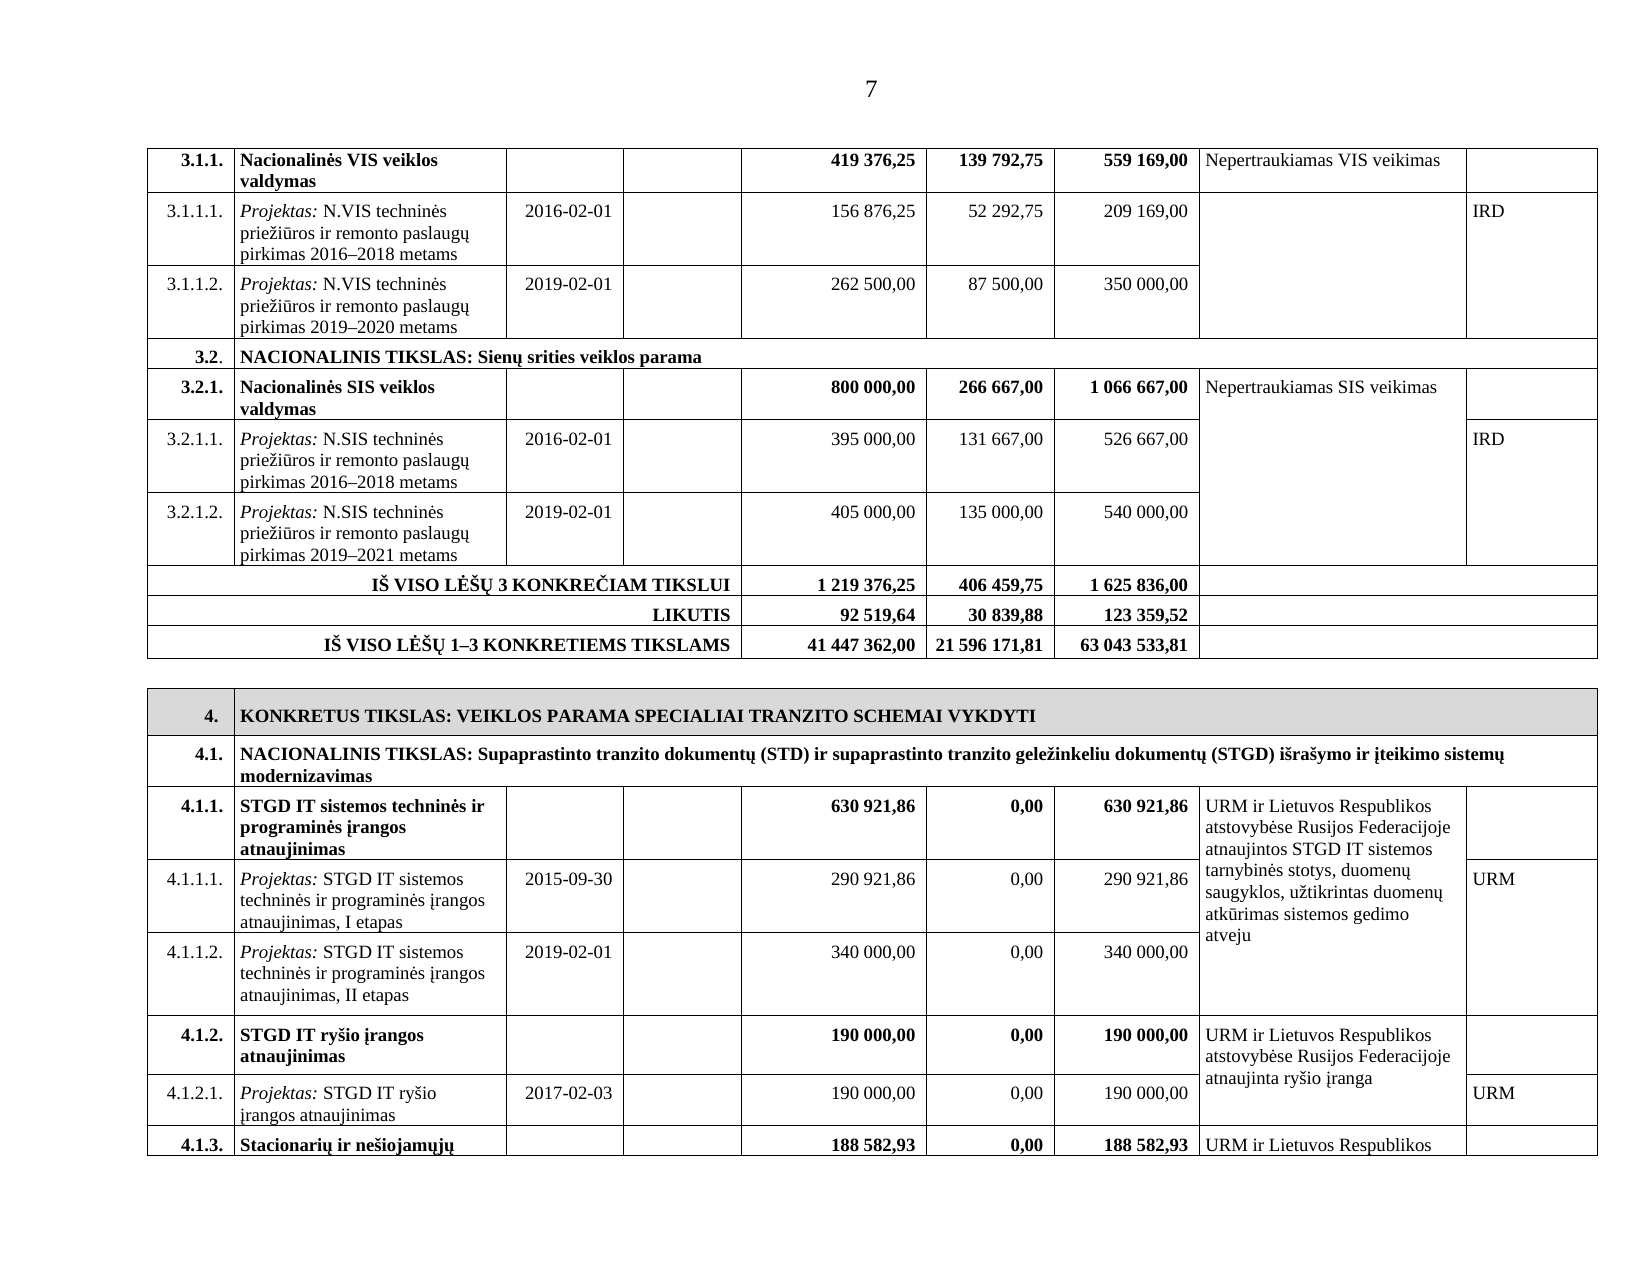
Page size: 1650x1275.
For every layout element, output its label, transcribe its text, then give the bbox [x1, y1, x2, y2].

table_cell 1 219 376,25 [742, 566, 926, 595]
table_cell 0,00 [927, 1075, 1054, 1125]
table_cell Projektas: N.SIS techninės priežiūros ir remonto paslaugų pirkimas 2019–2021 metams [235, 493, 506, 565]
table_cell Projektas: N.VIS techninės priežiūros ir remonto paslaugų pirkimas 2019–2020 metams [235, 266, 506, 338]
table_cell [624, 369, 741, 419]
table_cell 1 066 667,00 [1055, 369, 1199, 419]
table_cell [1200, 419, 1466, 492]
table_cell 21 596 171,81 [927, 626, 1054, 658]
table_cell URM [1467, 1075, 1597, 1125]
table_cell [624, 149, 741, 192]
table_cell 340 000,00 [742, 933, 926, 1015]
table_cell IRD [1467, 420, 1597, 565]
table_cell 4.1.2. [148, 1016, 234, 1074]
table_cell 3.2. [148, 339, 234, 368]
table_cell 3.2.1. [148, 369, 234, 419]
table_cell 262 500,00 [742, 266, 926, 338]
table_cell [1200, 626, 1597, 658]
table_cell [1200, 193, 1466, 265]
table_cell [1467, 369, 1597, 419]
table_cell [624, 420, 741, 492]
table_cell 0,00 [927, 787, 1054, 859]
table_cell 800 000,00 [742, 369, 926, 419]
table_cell 4.1.2.1. [148, 1075, 234, 1125]
table_cell 559 169,00 [1055, 149, 1199, 192]
table_cell 3.2.1.1. [148, 420, 234, 492]
table_cell 1 625 836,00 [1055, 566, 1199, 595]
table_cell 87 500,00 [927, 266, 1054, 338]
table_cell [624, 1016, 741, 1074]
table_cell Projektas: STGD IT ryšio įrangos atnaujinimas [235, 1075, 506, 1125]
table_cell 540 000,00 [1055, 493, 1199, 565]
table_cell 2015-09-30 [507, 860, 623, 932]
table_cell 2019-02-01 [507, 933, 623, 1015]
table_cell 135 000,00 [927, 493, 1054, 565]
table_cell 156 876,25 [742, 193, 926, 265]
table_cell 4.1.3. [148, 1126, 234, 1155]
table_cell [507, 149, 623, 192]
table_cell 63 043 533,81 [1055, 626, 1199, 658]
table_cell [624, 493, 741, 565]
table_cell 0,00 [927, 1126, 1054, 1155]
table_cell 266 667,00 [927, 369, 1054, 419]
table_cell [1467, 149, 1597, 192]
table_cell [1467, 787, 1597, 859]
table_cell 0,00 [927, 933, 1054, 1015]
table_cell 0,00 [927, 860, 1054, 932]
table_cell 3.1.1. [148, 149, 234, 192]
table_cell URM ir Lietuvos Respublikos [1200, 1126, 1466, 1155]
table_cell Stacionarių ir nešiojamųjų [235, 1126, 506, 1155]
table_cell 3.2.1.2. [148, 493, 234, 565]
table_cell IŠ VISO LĖŠŲ 3 KONKREČIAM TIKSLUI [148, 566, 741, 595]
table_cell 188 582,93 [1055, 1126, 1199, 1155]
table_cell 340 000,00 [1055, 933, 1199, 1015]
table_cell [507, 369, 623, 419]
table_cell 190 000,00 [1055, 1016, 1199, 1074]
table_cell 190 000,00 [742, 1075, 926, 1125]
table_cell [1200, 492, 1466, 565]
table_cell [507, 1126, 623, 1155]
table_cell Nacionalinės VIS veiklos valdymas [235, 149, 506, 192]
table_cell [1200, 566, 1597, 595]
table_cell 4.1. [148, 736, 234, 786]
table_cell 405 000,00 [742, 493, 926, 565]
table_cell 419 376,25 [742, 149, 926, 192]
table_cell URM [1467, 860, 1597, 1015]
table_cell [624, 1126, 741, 1155]
table_cell 188 582,93 [742, 1126, 926, 1155]
table_cell 131 667,00 [927, 420, 1054, 492]
table_header KONKRETUS TIKSLAS: VEIKLOS PARAMA SPECIALIAI TRANZITO SCHEMAI VYKDYTI [235, 689, 1597, 735]
table_cell [624, 1075, 741, 1125]
table_cell 4.1.1.1. [148, 860, 234, 932]
table_cell Projektas: N.SIS techninės priežiūros ir remonto paslaugų pirkimas 2016–2018 metams [235, 420, 506, 492]
table_cell 139 792,75 [927, 149, 1054, 192]
table_cell 630 921,86 [1055, 787, 1199, 859]
table_cell NACIONALINIS TIKSLAS: Sienų srities veiklos parama [235, 339, 1597, 368]
table_cell 209 169,00 [1055, 193, 1199, 265]
table_cell 92 519,64 [742, 596, 926, 625]
table_cell URM ir Lietuvos Respublikos atstovybėse Rusijos Federacijoje atnaujinta ryšio įranga [1200, 1016, 1466, 1125]
table_cell Projektas: STGD IT sistemos techninės ir programinės įrangos atnaujinimas, I etapas [235, 860, 506, 932]
table_cell 190 000,00 [742, 1016, 926, 1074]
table_cell [1200, 265, 1466, 338]
table_cell [507, 787, 623, 859]
table_cell Nacionalinės SIS veiklos valdymas [235, 369, 506, 419]
table_cell 406 459,75 [927, 566, 1054, 595]
table_cell 2016-02-01 [507, 193, 623, 265]
table_cell [1200, 596, 1597, 625]
table_cell [624, 193, 741, 265]
table_cell 0,00 [927, 1016, 1054, 1074]
table_cell 395 000,00 [742, 420, 926, 492]
table_cell [507, 1016, 623, 1074]
table_cell 526 667,00 [1055, 420, 1199, 492]
table_cell STGD IT sistemos techninės ir programinės įrangos atnaujinimas [235, 787, 506, 859]
table_cell 290 921,86 [742, 860, 926, 932]
table_cell 2019-02-01 [507, 266, 623, 338]
table_cell IŠ VISO LĖŠŲ 1–3 KONKRETIEMS TIKSLAMS [148, 626, 741, 658]
table_cell 2016-02-01 [507, 420, 623, 492]
table_cell [624, 933, 741, 1015]
table_cell [1467, 1016, 1597, 1074]
table_cell 630 921,86 [742, 787, 926, 859]
table_cell STGD IT ryšio įrangos atnaujinimas [235, 1016, 506, 1074]
table_cell 3.1.1.2. [148, 266, 234, 338]
table_cell 30 839,88 [927, 596, 1054, 625]
table_cell Nepertraukiamas SIS veikimas [1200, 369, 1466, 419]
table_cell Nepertraukiamas VIS veikimas [1200, 149, 1466, 192]
table_header 4. [148, 689, 234, 735]
table_cell 52 292,75 [927, 193, 1054, 265]
table_cell [624, 787, 741, 859]
table_cell 4.1.1. [148, 787, 234, 859]
table_cell 3.1.1.1. [148, 193, 234, 265]
table_cell 350 000,00 [1055, 266, 1199, 338]
table_cell [1467, 1126, 1597, 1155]
table_cell IRD [1467, 193, 1597, 338]
table_cell NACIONALINIS TIKSLAS: Supaprastinto tranzito dokumentų (STD) ir supaprastinto tranzito geležinkeliu dokumentų (STGD) išrašymo ir įteikimo sistemų modernizavimas [235, 736, 1597, 786]
table_cell 2017-02-03 [507, 1075, 623, 1125]
table_cell URM ir Lietuvos Respublikos atstovybėse Rusijos Federacijoje atnaujintos STGD IT sistemos tarnybinės stotys, duomenų saugyklos, užtikrintas duomenų atkūrimas sistemos gedimo atveju [1200, 787, 1466, 1015]
table_cell 4.1.1.2. [148, 933, 234, 1015]
table_cell [624, 860, 741, 932]
table_cell [624, 266, 741, 338]
table_cell Projektas: STGD IT sistemos techninės ir programinės įrangos atnaujinimas, II etapas [235, 933, 506, 1015]
table_cell 41 447 362,00 [742, 626, 926, 658]
table_cell 290 921,86 [1055, 860, 1199, 932]
table_cell 123 359,52 [1055, 596, 1199, 625]
table_cell LIKUTIS [148, 596, 741, 625]
table_cell 190 000,00 [1055, 1075, 1199, 1125]
table_cell 2019-02-01 [507, 493, 623, 565]
table_cell Projektas: N.VIS techninės priežiūros ir remonto paslaugų pirkimas 2016–2018 metams [235, 193, 506, 265]
